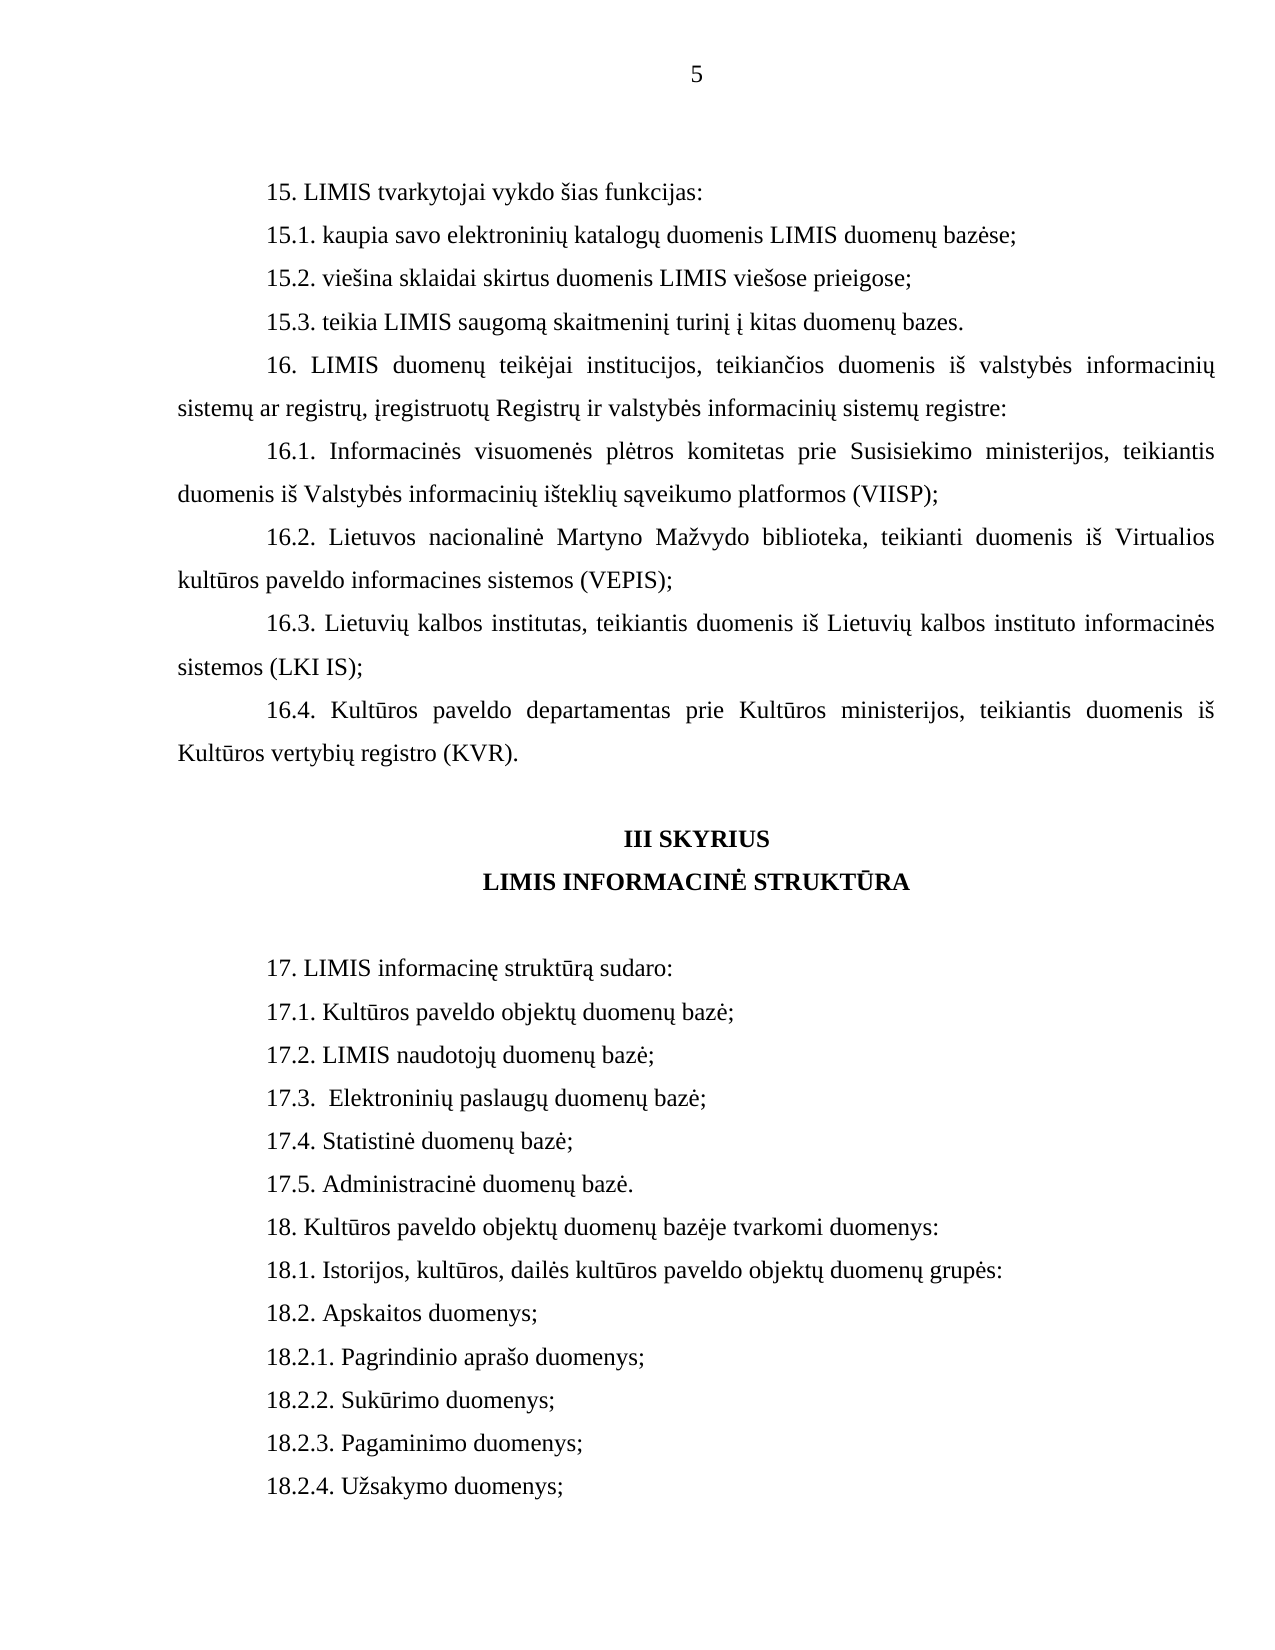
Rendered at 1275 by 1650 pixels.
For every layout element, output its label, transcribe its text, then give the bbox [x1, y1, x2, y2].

text 17.1. Kultūros paveldo objektų duomenų bazė; [177, 997, 1216, 1025]
text 17.3. Elektroninių paslaugų duomenų bazė; [177, 1083, 1216, 1112]
text LIMIS INFORMACINĖ STRUKTŪRA [177, 867, 1216, 896]
text 18.2.1. Pagrindinio aprašo duomenys; [177, 1342, 1216, 1370]
text 17.2. LIMIS naudotojų duomenų bazė; [177, 1040, 1216, 1068]
text 16.2. Lietuvos nacionalinė Martyno Mažvydo biblioteka, teikianti duomenis iš Virtualios kultūros paveldo informacines sistemos (VEPIS); [177, 522, 1216, 594]
text 16.1. Informacinės visuomenės plėtros komitetas prie Susisiekimo ministerijos, teikiantis duomenis iš Valstybės informacinių išteklių sąveikumo platformos (VIISP); [177, 436, 1216, 508]
text 18.1. Istorijos, kultūros, dailės kultūros paveldo objektų duomenų grupės: [177, 1255, 1216, 1284]
text 16. LIMIS duomenų teikėjai institucijos, teikiančios duomenis iš valstybės informacinių sistemų ar registrų, įregistruotų Registrų ir valstybės informacinių sistemų registre: [177, 350, 1216, 422]
text 15.2. viešina sklaidai skirtus duomenis LIMIS viešose prieigose; [177, 263, 1216, 292]
text 15. LIMIS tvarkytojai vykdo šias funkcijas: [177, 177, 1216, 206]
text 18. Kultūros paveldo objektų duomenų bazėje tvarkomi duomenys: [177, 1212, 1216, 1241]
text 18.2.4. Užsakymo duomenys; [177, 1471, 1216, 1500]
text III SKYRIUS [177, 824, 1216, 853]
text 17.4. Statistinė duomenų bazė; [177, 1126, 1216, 1155]
text 17.5. Administracinė duomenų bazė. [177, 1169, 1216, 1198]
text 18.2.2. Sukūrimo duomenys; [177, 1385, 1216, 1413]
text 15.3. teikia LIMIS saugomą skaitmeninį turinį į kitas duomenų bazes. [177, 307, 1216, 335]
text 18.2. Apskaitos duomenys; [177, 1298, 1216, 1327]
text 16.4. Kultūros paveldo departamentas prie Kultūros ministerijos, teikiantis duomenis iš Kultūros vertybių registro (KVR). [177, 695, 1216, 767]
text 17. LIMIS informacinę struktūrą sudaro: [177, 953, 1216, 982]
text 16.3. Lietuvių kalbos institutas, teikiantis duomenis iš Lietuvių kalbos instituto informacinės sistemos (LKI IS); [177, 608, 1216, 680]
text 15.1. kaupia savo elektroninių katalogų duomenis LIMIS duomenų bazėse; [177, 220, 1216, 249]
text 18.2.3. Pagaminimo duomenys; [177, 1428, 1216, 1457]
